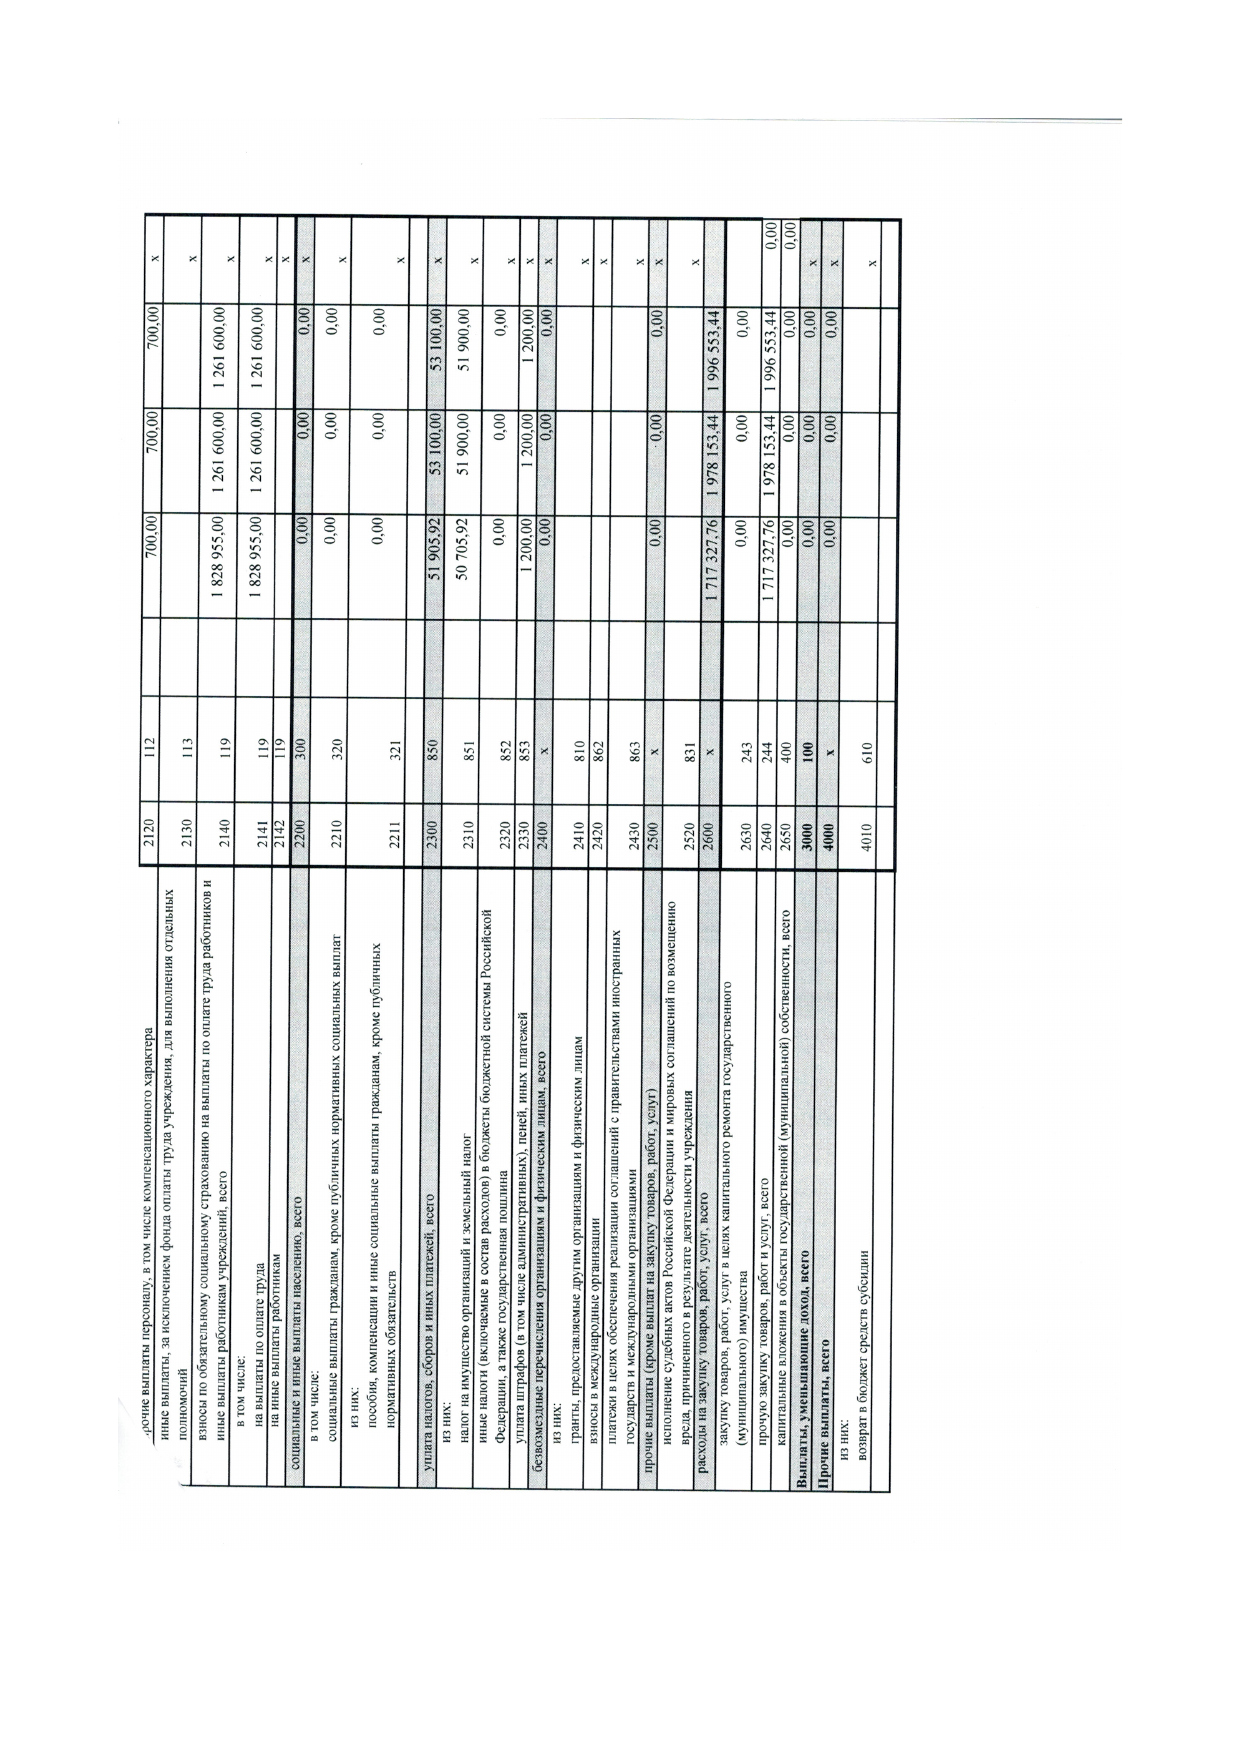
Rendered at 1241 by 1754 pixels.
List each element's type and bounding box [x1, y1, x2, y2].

picture [118, 118, 1123, 1551]
